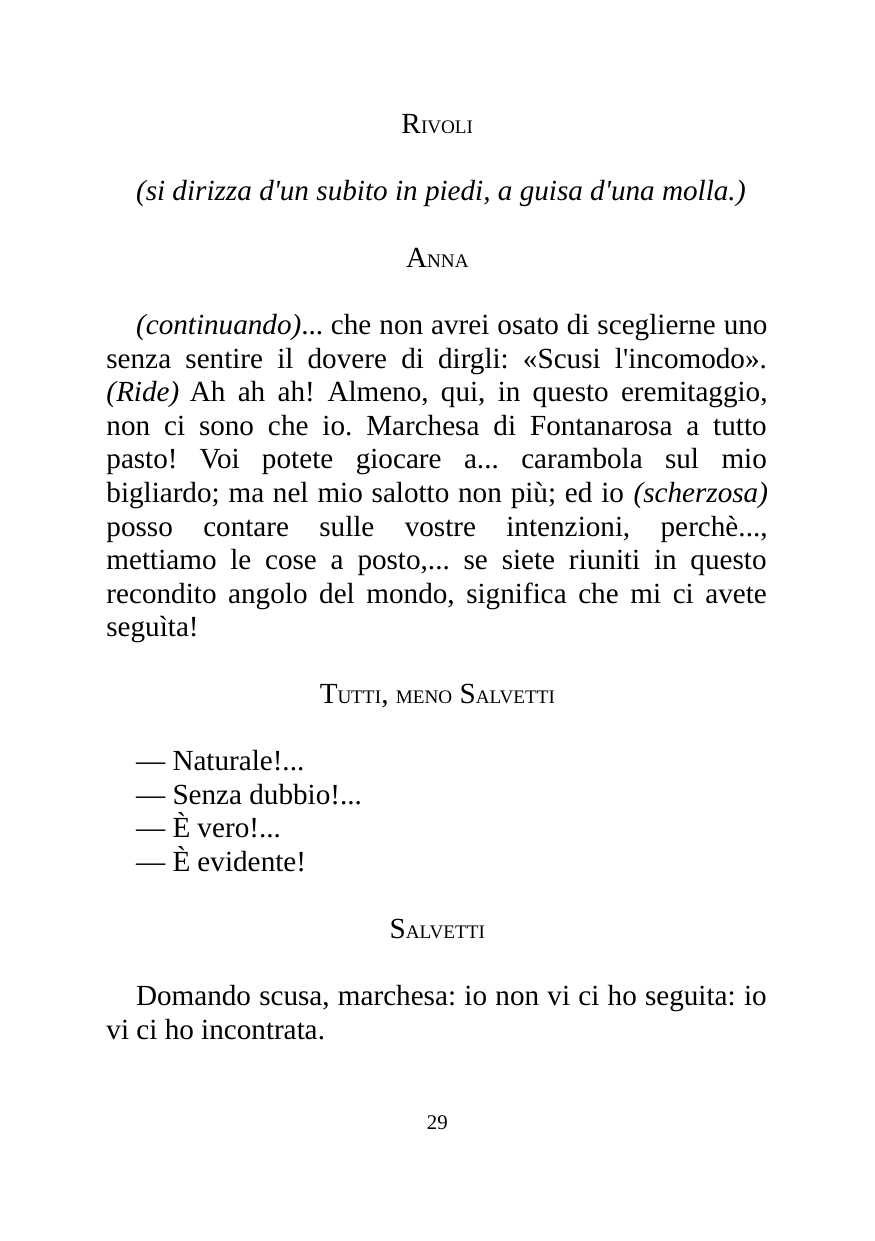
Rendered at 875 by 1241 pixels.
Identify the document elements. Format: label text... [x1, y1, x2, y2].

text Salvetti [106, 911, 768, 945]
text — È evidente! [106, 844, 768, 878]
text Tutti, meno Salvetti [106, 676, 768, 710]
text (continuando)... che non avrei osato di sceglierne uno senza sentire il dovere di dirgli: «Scusi l'incomodo». (Ride) Ah ah ah! Almeno, qui, in questo eremitaggio, non ci sono che io. Marchesa di Fontanarosa a tutto pasto! Voi potete giocare a... carambola sul mio bigliardo; ma nel mio salotto non più; ed io (scherzosa) posso contare sulle vostre intenzioni, perchè..., mettiamo le cose a posto,... se siete riuniti in questo recondito angolo del mondo, significa che mi ci avete seguìta! [106, 307, 768, 643]
text — È vero!... [106, 811, 768, 844]
text Rivoli [106, 106, 768, 140]
text Domando scusa, marchesa: io non vi ci ho seguita: io vi ci ho incontrata. [106, 978, 768, 1045]
text (si dirizza d'un subito in piedi, a guisa d'una molla.) [106, 173, 768, 207]
text — Senza dubbio!... [106, 777, 768, 811]
text Anna [106, 240, 768, 274]
text — Naturale!... [106, 743, 768, 777]
